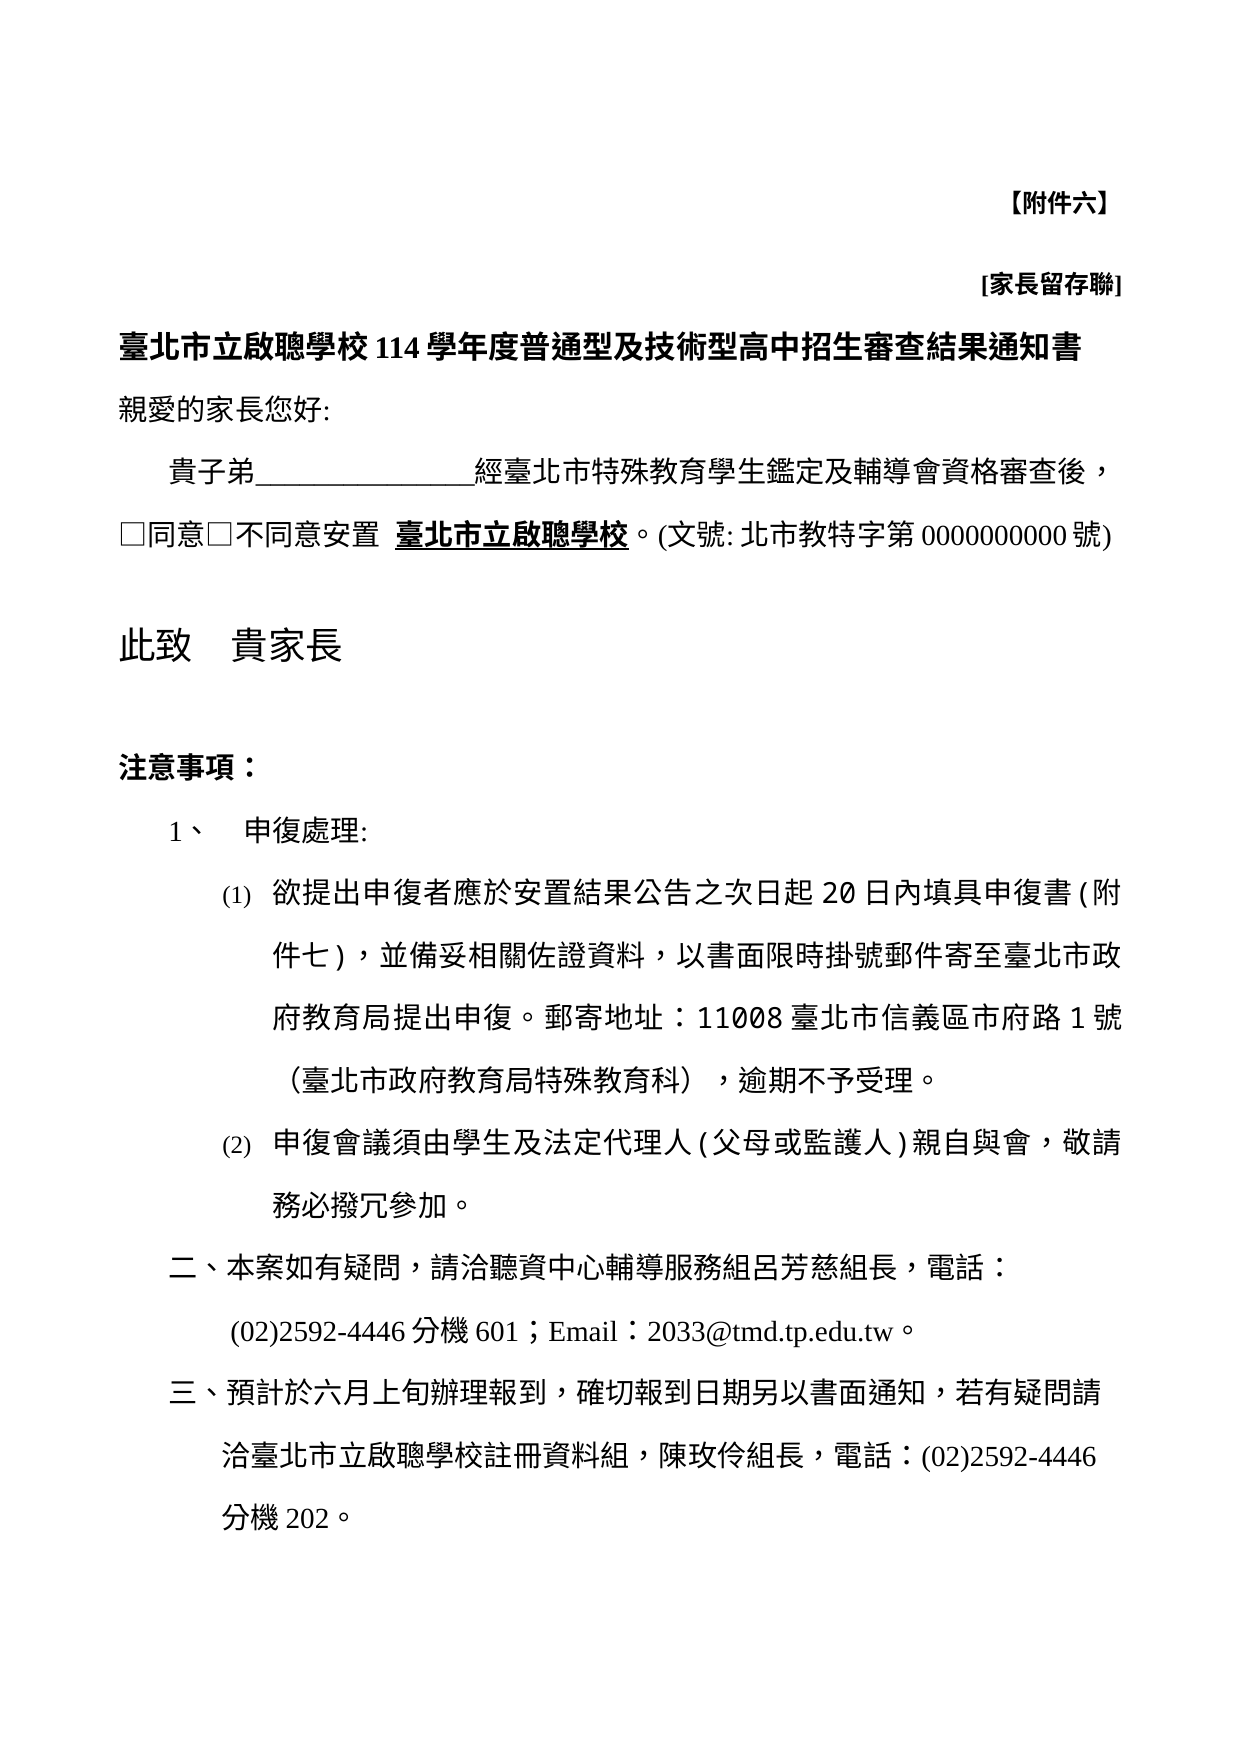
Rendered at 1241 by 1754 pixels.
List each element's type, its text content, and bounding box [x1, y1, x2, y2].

text 貴子弟_______________經臺北市特殊教育學生鑑定及輔導會資格審查後，□同意□不同意安置 臺北市立啟聰學校。(文號: 北市教特字第0000000000號) [118, 428, 1122, 553]
list 欲提出申復者應於安置結果公告之次日起20日內填具申復書(附件七)，並備妥相關佐證資料，以書面限時掛號郵件寄至臺北市政府教育局提出申復。郵寄地址：11008臺北市信義區市府路1號（臺北市政府教育局特殊教育科），逾期不予受理。 [222, 849, 1122, 1099]
text 臺北市立啟聰學校114學年度普通型及技術型高中招生審查結果通知書 [118, 303, 1122, 366]
text [家長留存聯] [118, 241, 1122, 303]
text 三、預計於六月上旬辦理報到，確切報到日期另以書面通知，若有疑問請洽臺北市立啟聰學校註冊資料組，陳玫伶組長，電話：(02)2592-4446分機202。 [168, 1349, 1122, 1537]
text 親愛的家長您好: [118, 366, 1122, 428]
text 注意事項： [118, 724, 1122, 787]
text 此致 貴家長 [118, 616, 1122, 670]
list 申復處理: [168, 787, 1122, 849]
list 申復會議須由學生及法定代理人(父母或監護人)親自與會，敬請務必撥冗參加。 [222, 1099, 1122, 1224]
text 【附件六】 [118, 160, 1122, 223]
text 二、本案如有疑問，請洽聽資中心輔導服務組呂芳慈組長，電話：(02)2592-4446分機601；Email：2033@tmd.tp.edu.tw。 [168, 1224, 1122, 1349]
